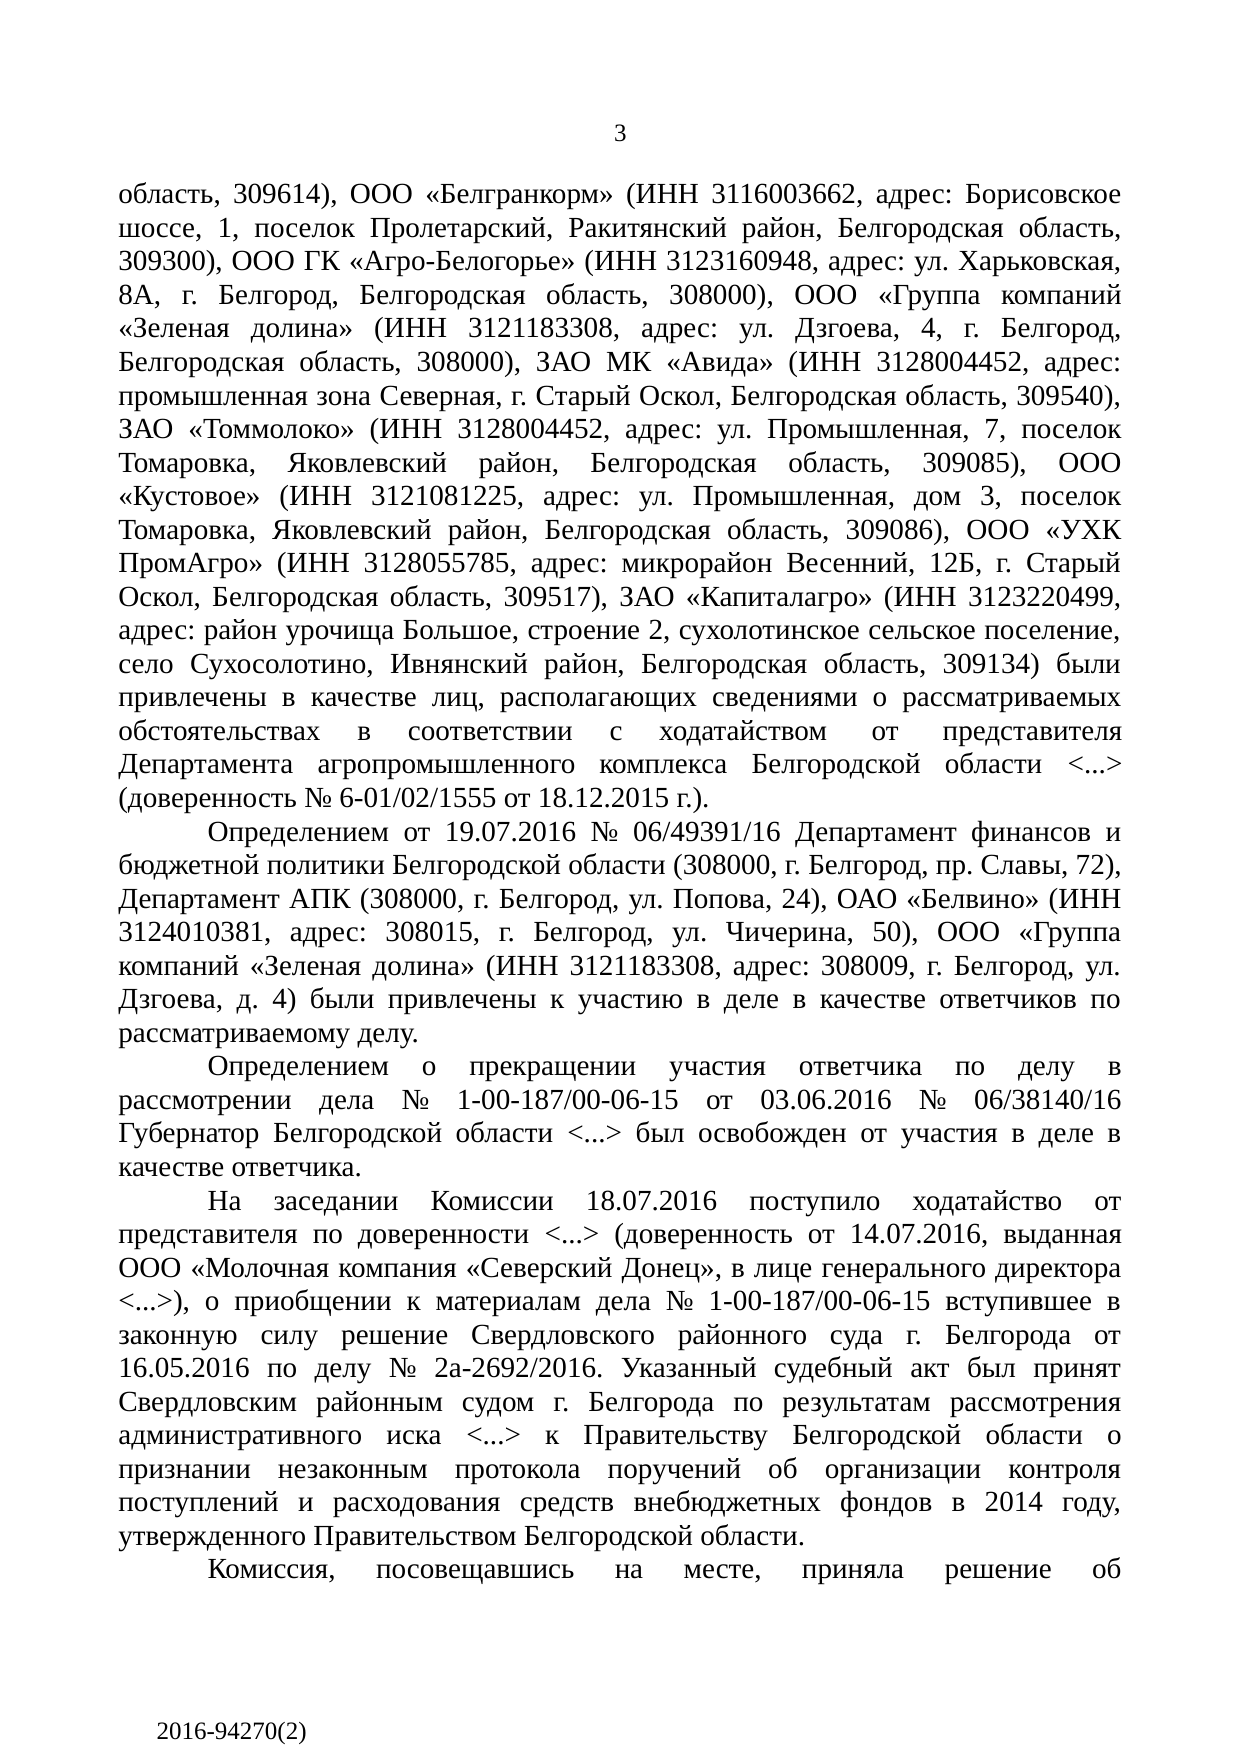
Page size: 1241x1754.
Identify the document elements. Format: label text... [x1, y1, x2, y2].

text Определением от 19.07.2016 № 06/49391/16 Департамент финансов и бюджетной политики Белгородской области (308000, г. Белгород, пр. Славы, 72), Департамент АПК (308000, г. Белгород, ул. Попова, 24), ОАО «Белвино» (ИНН 3124010381, адрес: 308015, г. Белгород, ул. Чичерина, 50), ООО «Группа компаний «Зеленая долина» (ИНН 3121183308, адрес: 308009, г. Белгород, ул. Дзгоева, д. 4) были привлечены к участию в деле в качестве ответчиков по рассматриваемому делу. [118, 814, 1122, 1048]
text область, 309614), ООО «Белгранкорм» (ИНН 3116003662, адрес: Борисовское шоссе, 1, поселок Пролетарский, Ракитянский район, Белгородская область, 309300), ООО ГК «Агро-Белогорье» (ИНН 3123160948, адрес: ул. Харьковская, 8А, г. Белгород, Белгородская область, 308000), ООО «Группа компаний «Зеленая долина» (ИНН 3121183308, адрес: ул. Дзгоева, 4, г. Белгород, Белгородская область, 308000), ЗАО МК «Авида» (ИНН 3128004452, адрес: промышленная зона Северная, г. Старый Оскол, Белгородская область, 309540), ЗАО «Томмолоко» (ИНН 3128004452, адрес: ул. Промышленная, 7, поселок Томаровка, Яковлевский район, Белгородская область, 309085), ООО «Кустовое» (ИНН 3121081225, адрес: ул. Промышленная, дом 3, поселок Томаровка, Яковлевский район, Белгородская область, 309086), ООО «УХК ПромАгро» (ИНН 3128055785, адрес: микрорайон Весенний, 12Б, г. Старый Оскол, Белгородская область, 309517), ЗАО «Капиталагро» (ИНН 3123220499, адрес: район урочища Большое, строение 2, сухолотинское сельское поселение, село Сухосолотино, Ивнянский район, Белгородская область, 309134) были привлечены в качестве лиц, располагающих сведениями о рассматриваемых обстоятельствах в соответствии с ходатайством от представителя Департамента агропромышленного комплекса Белгородской области <...> (доверенность № 6-01/02/1555 от 18.12.2015 г.). [118, 176, 1122, 814]
text На заседании Комиссии 18.07.2016 поступило ходатайство от представителя по доверенности <...> (доверенность от 14.07.2016, выданная ООО «Молочная компания «Северский Донец», в лице генерального директора <...>), о приобщении к материалам дела № 1-00-187/00-06-15 вступившее в законную силу решение Свердловского районного суда г. Белгорода от 16.05.2016 по делу № 2а-2692/2016. Указанный судебный акт был принят Свердловским районным судом г. Белгорода по результатам рассмотрения административного иска <...> к Правительству Белгородской области о признании незаконным протокола поручений об организации контроля поступлений и расходования средств внебюджетных фондов в 2014 году, утвержденного Правительством Белгородской области. [118, 1183, 1122, 1552]
text Определением о прекращении участия ответчика по делу в рассмотрении дела № 1-00-187/00-06-15 от 03.06.2016 № 06/38140/16 Губернатор Белгородской области <...> был освобожден от участия в деле в качестве ответчика. [118, 1048, 1122, 1183]
text Комиссия, посовещавшись на месте, приняла решение об [118, 1552, 1122, 1585]
